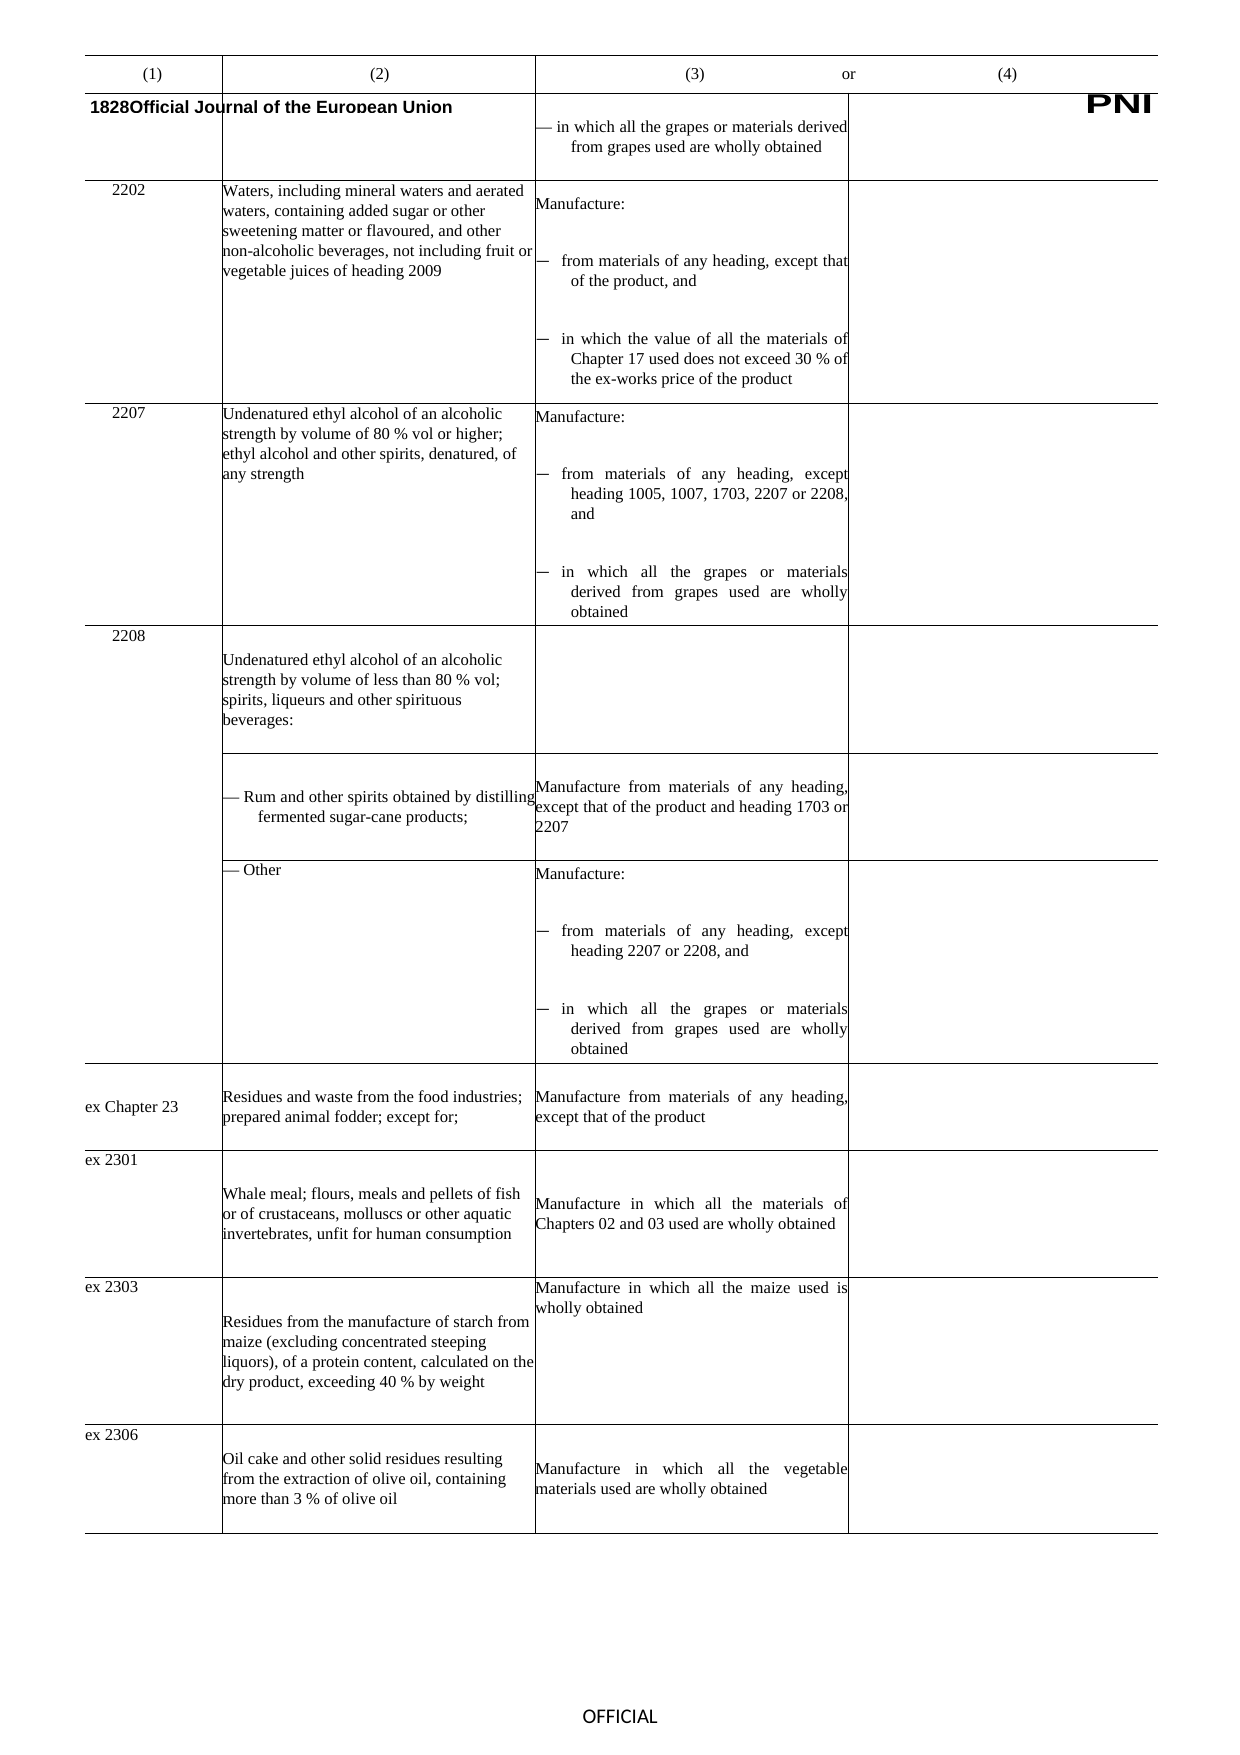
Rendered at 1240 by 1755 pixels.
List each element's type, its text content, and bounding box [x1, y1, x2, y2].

table_cell Undenatured ethyl alcohol of an alcoholic strength by volume of 80 % vol or higher; ethyl alcohol and other spirits, denatured, of any strength [223, 404, 535, 625]
table_cell — in which all the grapes or materials derived from grapes used are wholly obtained [536, 113, 848, 180]
table_cell — Other [223, 861, 535, 1062]
table_cell Undenatured ethyl alcohol of an alcoholic strength by volume of less than 80 % vol; spirits, liqueurs and other spirituous beverages: [223, 626, 535, 752]
table_cell 2207 [85, 404, 222, 625]
table_cell Manufacture in which all the vegetable materials used are wholly obtained [536, 1425, 848, 1532]
table_cell Residues and waste from the food indus­tries; prepared animal fodder; except for; [223, 1064, 535, 1150]
table_cell [849, 1278, 1158, 1424]
table_cell Manufacture: from materials of any heading, except heading 1005, 1007, 1703, 2207 or 2208, and in which all the grapes or materials derived from grapes used are wholly obtained [536, 404, 848, 625]
table_cell Manufacture in which all the maize used is wholly obtained [536, 1278, 848, 1424]
table_cell Oil cake and other solid residues resulting from the extraction of olive oil, containing more than 3 % of olive oil [223, 1425, 535, 1532]
table_cell Manufacture: from materials of any heading, except heading 2207 or 2208, and in which all the grapes or materials derived from grapes used are wholly obtained [536, 861, 848, 1062]
table_cell ex Chapter 23 [85, 1064, 222, 1150]
table_cell — Rum and other spirits obtained by distilling fermented sugar-cane prod­ucts; [223, 754, 535, 860]
table_cell [849, 1064, 1158, 1150]
table_cell Residues from the manufacture of starch from maize (excluding concentrated steeping liquors), of a protein content, calculated on the dry product, exceeding 40 % by weight [223, 1278, 535, 1424]
table_header (3) or (4) [536, 56, 1158, 92]
table_cell 2208 [85, 626, 222, 1062]
table_cell Manufacture: from materials of any heading, except that of the product, and in which the value of all the materials of Chapter 17 used does not exceed 30 % of the ex-works price of the product [536, 181, 848, 402]
table_cell [849, 754, 1158, 860]
table_cell [849, 404, 1158, 625]
table_cell Whale meal; flours, meals and pellets of fish or of crustaceans, molluscs or other aquatic invertebrates, unfit for human consumption [223, 1151, 535, 1277]
table_cell [849, 626, 1158, 752]
table_cell Manufacture in which all the materials of Chapters 02 and 03 used are wholly obtained [536, 1151, 848, 1277]
table_cell ex 2306 [85, 1425, 222, 1532]
table_cell [223, 113, 535, 180]
table_cell [849, 861, 1158, 1062]
table_cell [849, 94, 1158, 180]
table_cell ex 2301 [85, 1151, 222, 1277]
table_cell [849, 1151, 1158, 1277]
table_cell [849, 181, 1158, 402]
table_cell [536, 626, 848, 752]
table_cell Manufacture from materials of any heading, except that of the product [536, 1064, 848, 1150]
table_cell Waters, including mineral waters and aerated waters, containing added sugar or other sweetening matter or flavoured, and other non-alcoholic beverages, not including fruit or vegetable juices of heading 2009 [223, 181, 535, 402]
table_cell 2202 [85, 181, 222, 402]
table_cell Manufacture from materials of any heading, except that of the product and heading 1703 or 2207 [536, 754, 848, 860]
table_cell [849, 1425, 1158, 1532]
table_cell ex 2303 [85, 1278, 222, 1424]
table_cell [85, 94, 222, 180]
table_header (1) [85, 56, 222, 92]
table_header (2) [223, 56, 535, 88]
